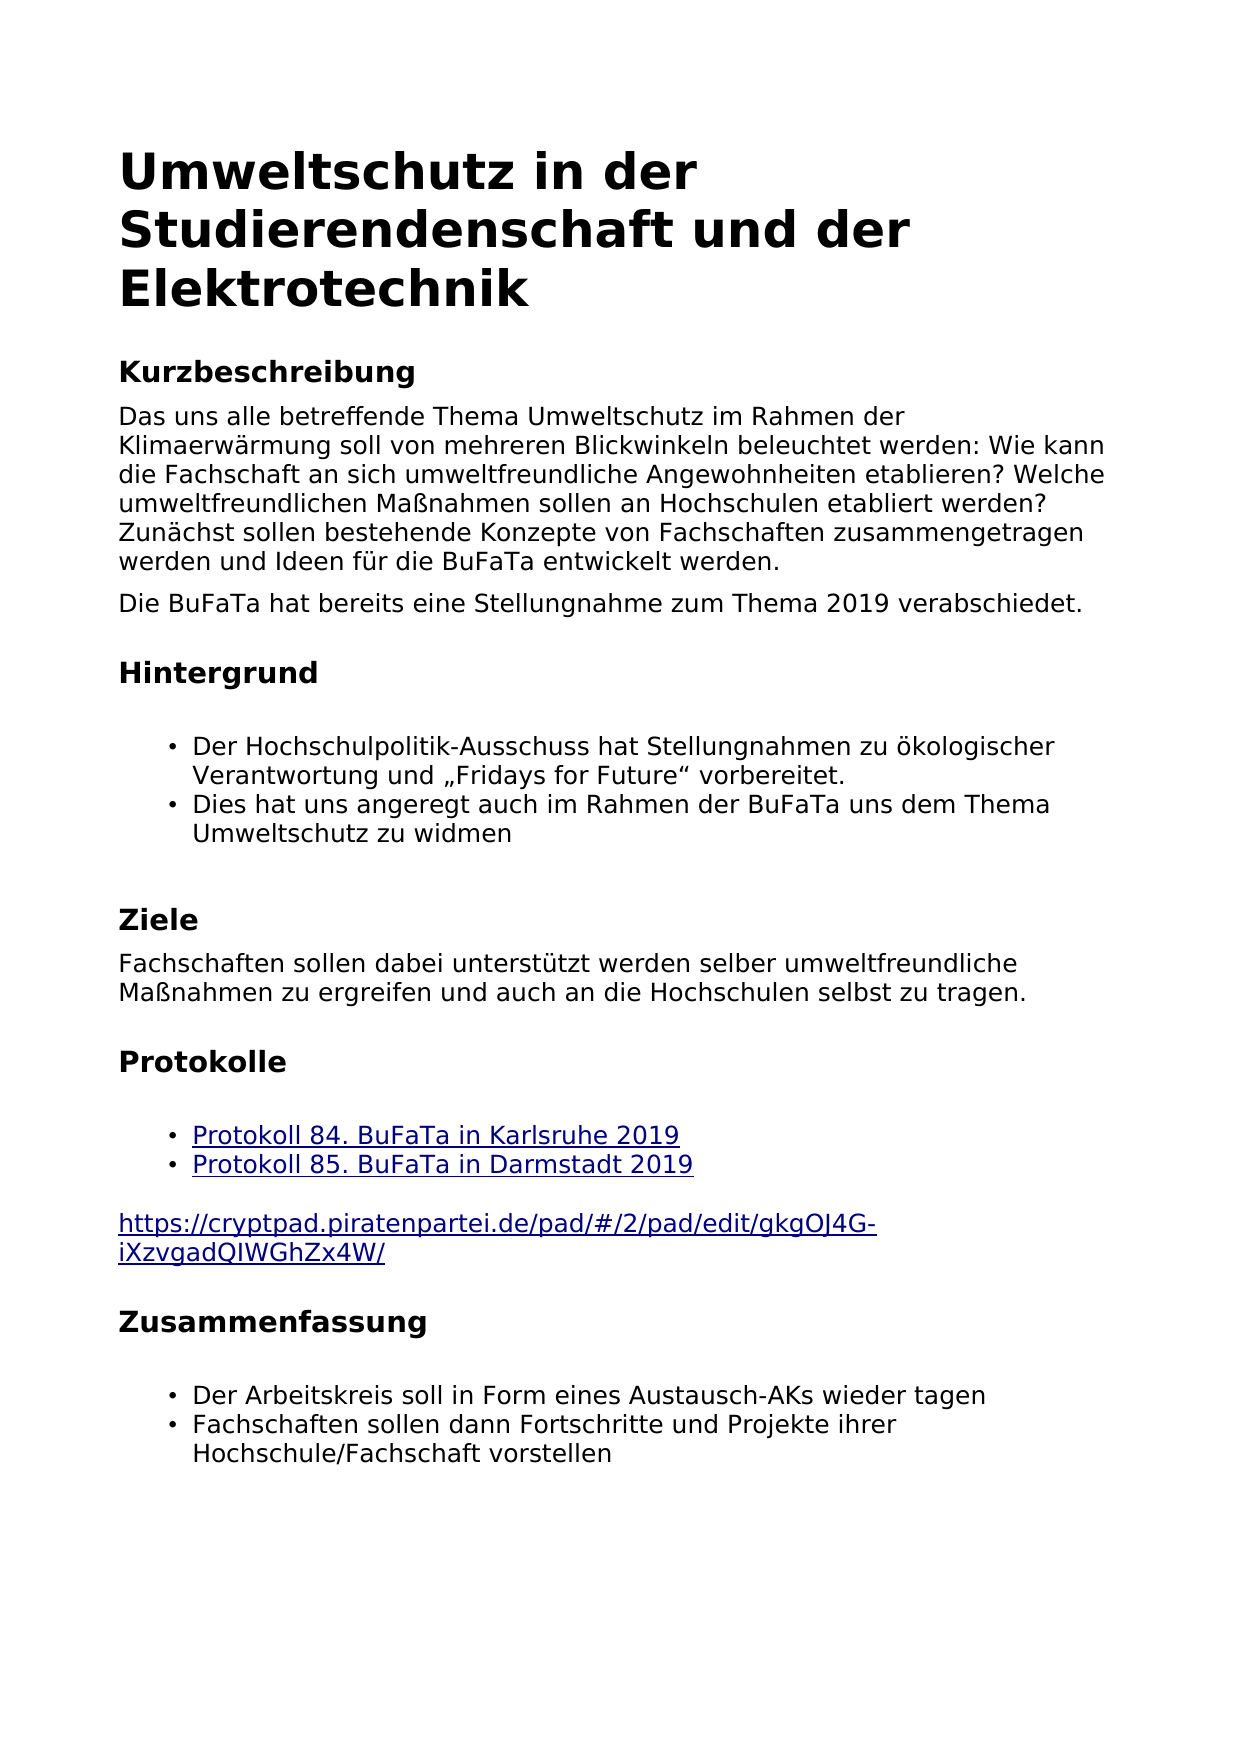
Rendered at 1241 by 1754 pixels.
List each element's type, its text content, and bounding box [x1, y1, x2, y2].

list Der Hochschulpolitik-Ausschuss hat Stellungnahmen zu ökologischer Verantwortung und „Fridays for Future“ vorbereitet. [177, 732, 1122, 790]
text Die BuFaTa hat bereits eine Stellungnahme zum Thema 2019 verabschiedet. [118, 589, 1122, 618]
subtitle Umweltschutz in der Studierendenschaft und der Elektrotechnik [118, 143, 1122, 318]
list Dies hat uns angeregt auch im Rahmen der BuFaTa uns dem Thema Umweltschutz zu widmen [177, 790, 1122, 848]
list Protokoll 85. BuFaTa in Darmstadt 2019 [177, 1150, 1122, 1179]
text https://cryptpad.piratenpartei.de/pad/#/2/pad/edit/gkgOJ4G-iXzvgadQIWGhZx4W/ [118, 1209, 1122, 1267]
subtitle Zusammenfassung [118, 1305, 1122, 1339]
list Protokoll 84. BuFaTa in Karlsruhe 2019 [177, 1121, 1122, 1150]
text Das uns alle betreffende Thema Umweltschutz im Rahmen der Klimaerwärmung soll von mehreren Blickwinkeln beleuchtet werden: Wie kann die Fachschaft an sich umweltfreundliche Angewohnheiten etablieren? Welche umweltfreundlichen Maßnahmen sollen an Hochschulen etabliert werden? Zunächst sollen bestehende Konzepte von Fachschaften zusammengetragen werden und Ideen für die BuFaTa entwickelt werden. [118, 402, 1122, 577]
list Fachschaften sollen dann Fortschritte und Projekte ihrer Hochschule/Fachschaft vorstellen [177, 1410, 1122, 1468]
list Der Arbeitskreis soll in Form eines Austausch-AKs wieder tagen [177, 1381, 1122, 1410]
subtitle Kurzbeschreibung [118, 355, 1122, 389]
subtitle Ziele [118, 903, 1122, 937]
subtitle Protokolle [118, 1045, 1122, 1079]
subtitle Hintergrund [118, 656, 1122, 690]
text Fachschaften sollen dabei unterstützt werden selber umweltfreundliche Maßnahmen zu ergreifen und auch an die Hochschulen selbst zu tragen. [118, 949, 1122, 1008]
